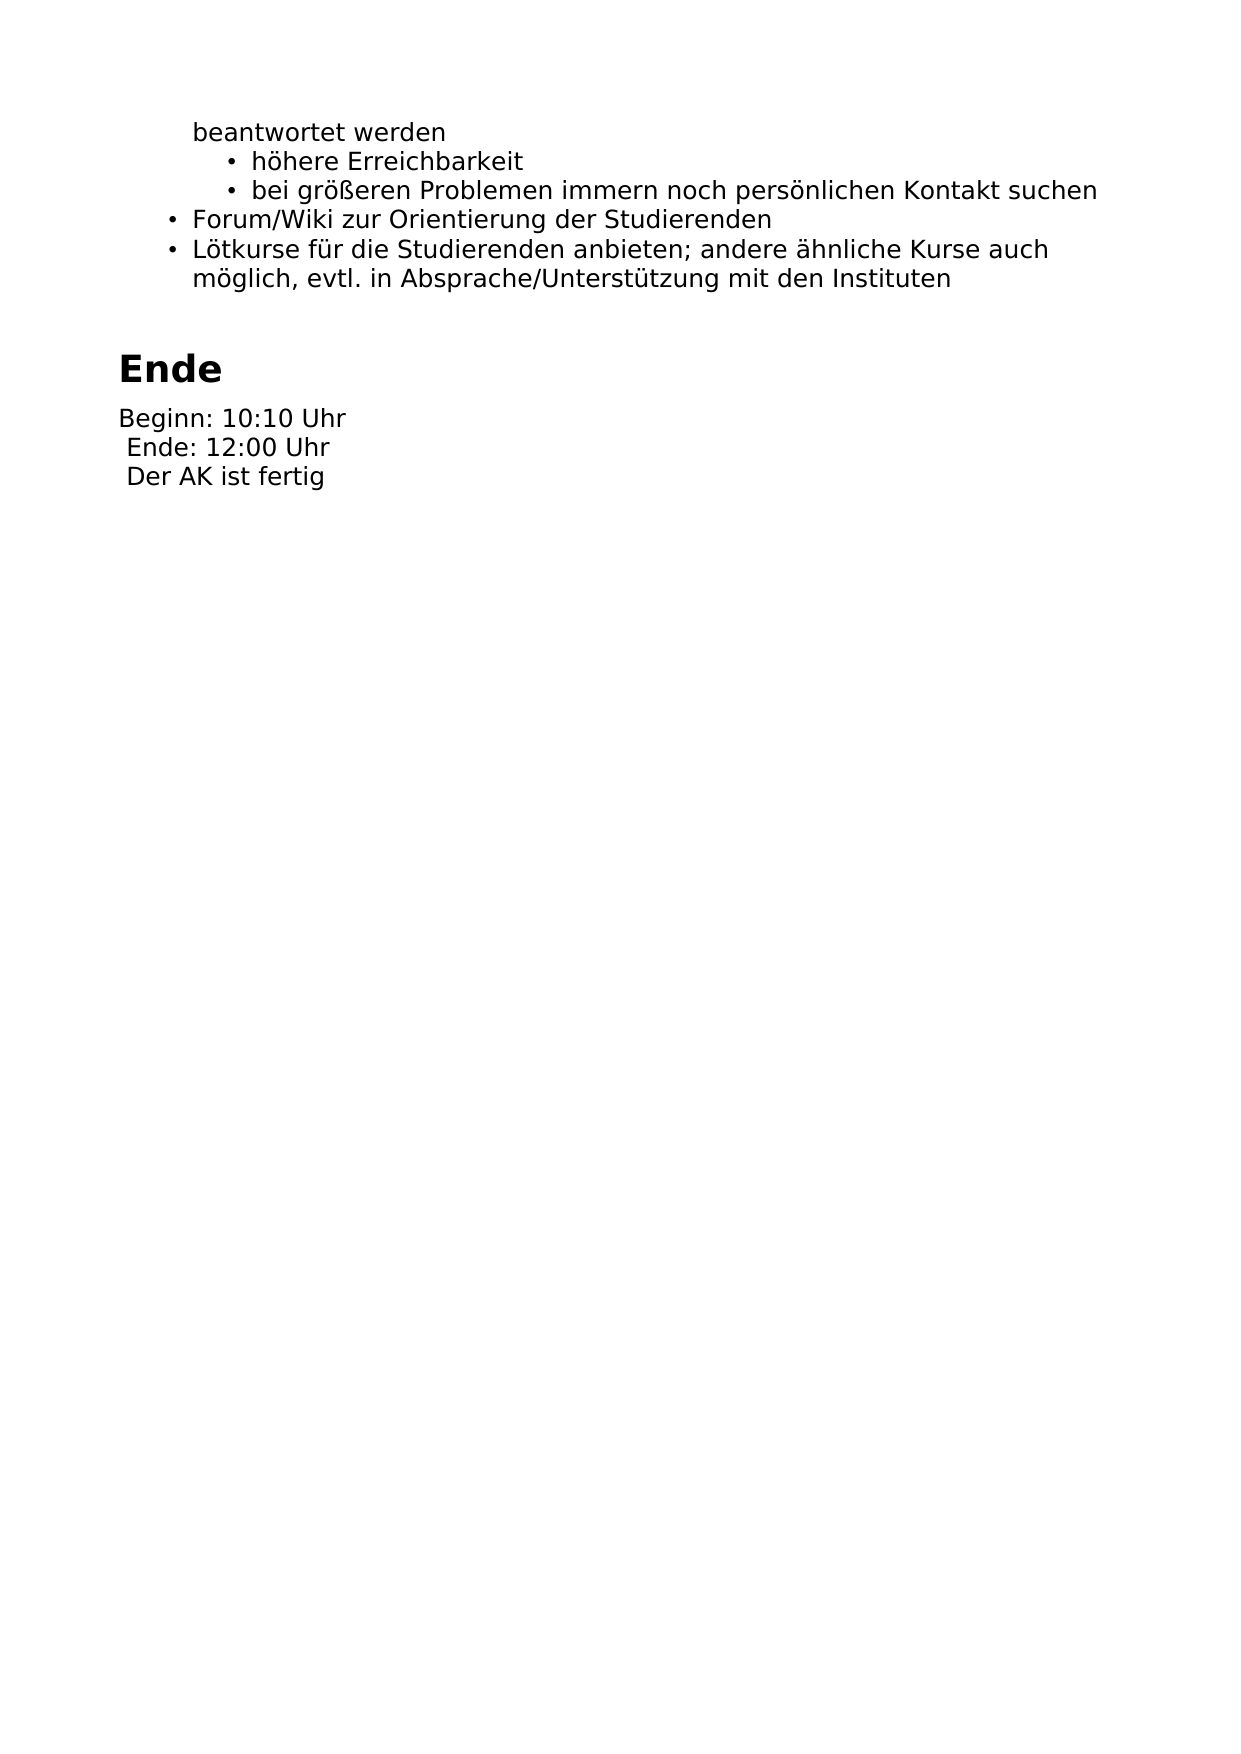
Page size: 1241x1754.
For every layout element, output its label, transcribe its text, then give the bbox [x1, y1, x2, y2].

list beantwortet werden [177, 118, 1122, 147]
list Forum/Wiki zur Orientierung der Studierenden [177, 206, 1122, 235]
list höhere Erreichbarkeit [236, 147, 1122, 176]
list Lötkurse für die Studierenden anbieten; andere ähnliche Kurse auch möglich, evtl. in Absprache/Unterstützung mit den Instituten [177, 235, 1122, 293]
list bei größeren Problemen immern noch persönlichen Kontakt suchen [236, 176, 1122, 206]
subtitle Ende [118, 348, 1122, 391]
text Beginn: 10:10 Uhr Ende: 12:00 Uhr Der AK ist fertig [118, 404, 1122, 491]
